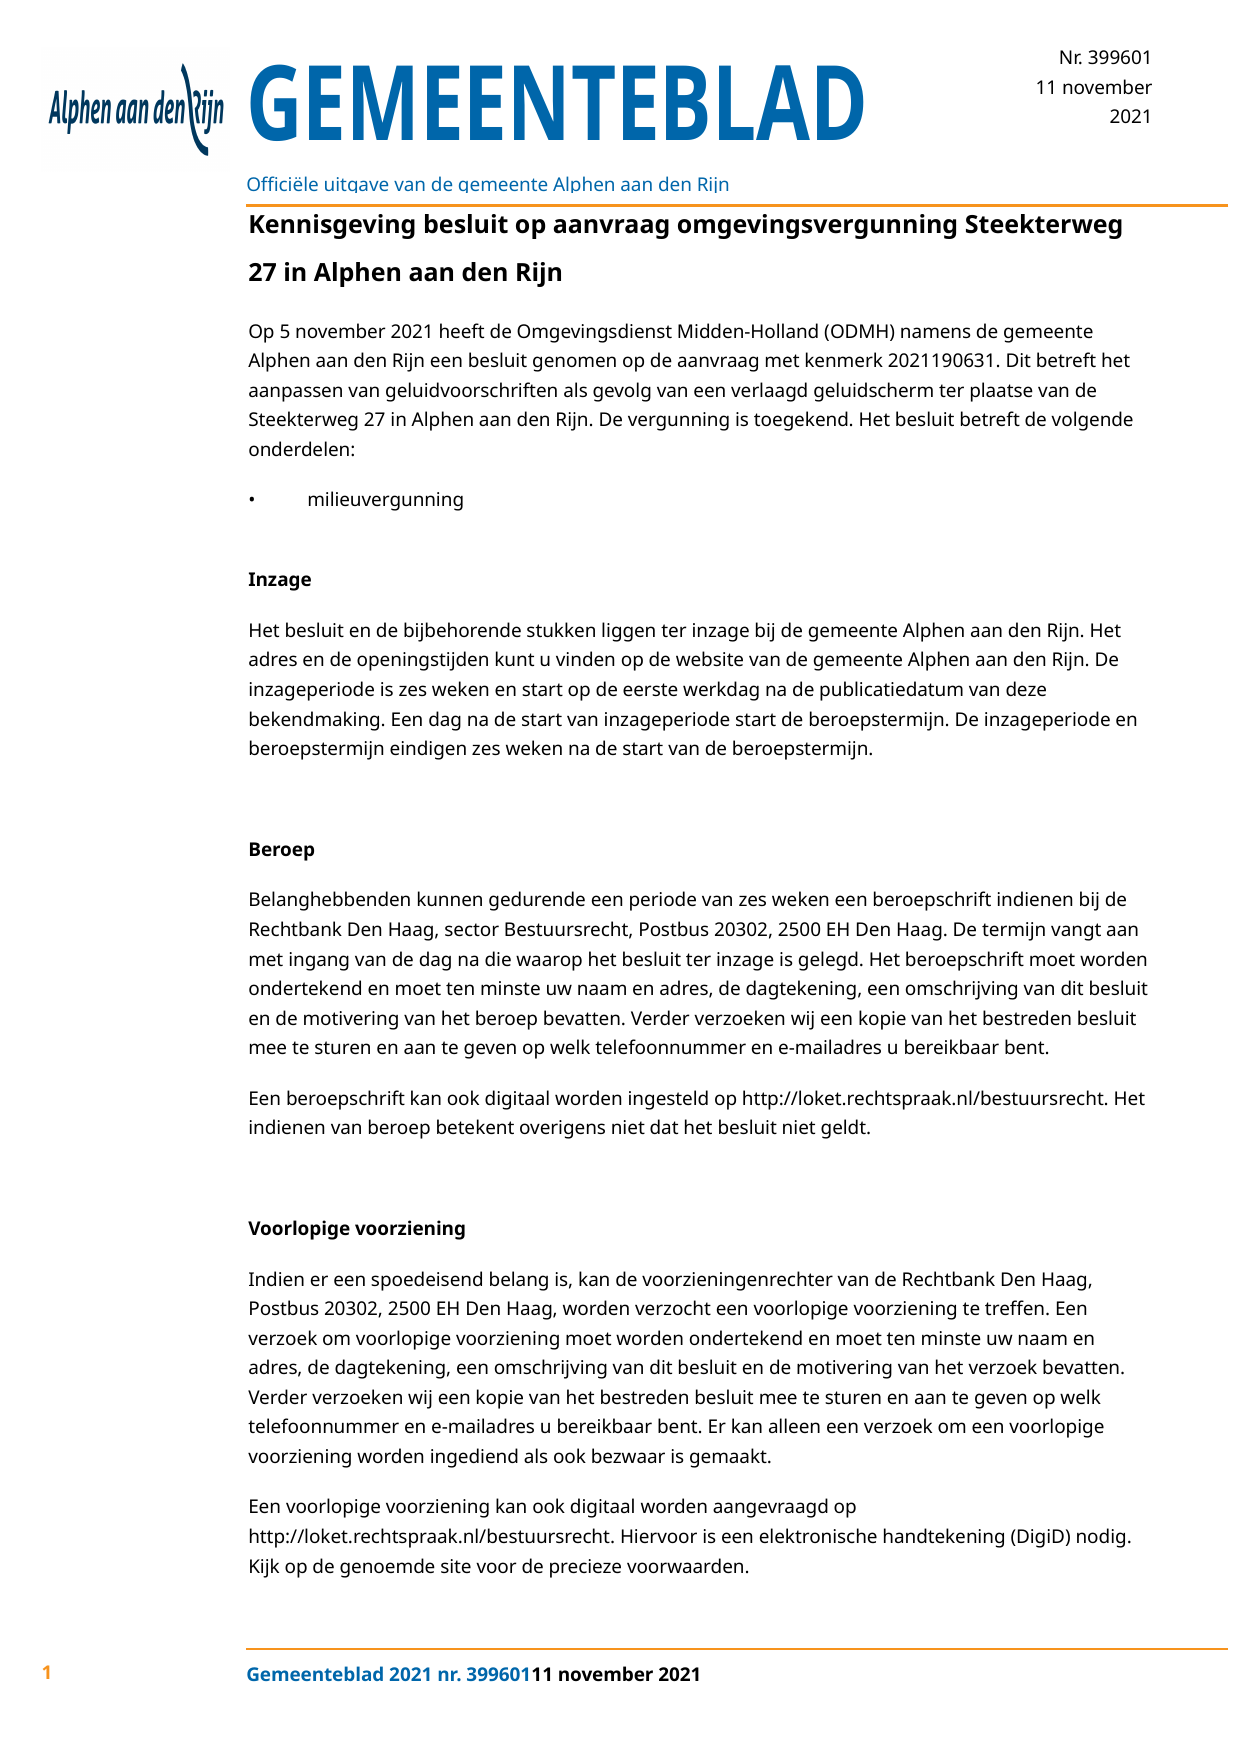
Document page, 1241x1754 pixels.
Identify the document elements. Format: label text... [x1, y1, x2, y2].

text Het besluit en de bijbehorende stukken liggen ter inzage bij de gemeente Alphen aan den Rijn. Het adres en de openingstijden kunt u vinden op de website van de gemeente Alphen aan den Rijn. De inzageperiode is zes weken en start op de eerste werkdag na de publicatiedatum van deze bekendmaking. Een dag na de start van inzageperiode start de beroepstermijn. De inzageperiode en beroepstermijn eindigen zes weken na de start van de beroepstermijn. [248, 617, 1152, 761]
list milieuvergunning [248, 487, 1152, 512]
text Een beroepschrift kan ook digitaal worden ingesteld op http://loket.rechtspraak.nl/bestuursrecht. Het indienen van beroep betekent overigens niet dat het besluit niet geldt. [248, 1085, 1152, 1140]
text Een voorlopige voorziening kan ook digitaal worden aangevraagd op http://loket.rechtspraak.nl/bestuursrecht. Hiervoor is een elektronische handtekening (DigiD) nodig. Kijk op de genoemde site voor de precieze voorwaarden. [248, 1494, 1152, 1579]
text Beroep [248, 836, 1152, 862]
text Belanghebbenden kunnen gedurende een periode van zes weken een beroepschrift indienen bij de Rechtbank Den Haag, sector Bestuursrecht, Postbus 20302, 2500 EH Den Haag. De termijn vangt aan met ingang van de dag na die waarop het besluit ter inzage is gelegd. Het beroepschrift moet worden ondertekend en moet ten minste uw naam en adres, de dagtekening, een omschrijving van dit besluit en de motivering van het beroep bevatten. Verder verzoeken wij een kopie van het bestreden besluit mee te sturen en aan te geven op welk telefoonnummer en e-mailadres u bereikbaar bent. [248, 887, 1152, 1060]
picture [41, 47, 231, 172]
text Kennisgeving besluit op aanvraag omgevingsvergunning Steekterweg 27 in Alphen aan den Rijn [248, 207, 1152, 288]
text Voorlopige voorziening [248, 1215, 1152, 1241]
text Op 5 november 2021 heeft de Omgevingsdienst Midden-Holland (ODMH) namens de gemeente Alphen aan den Rijn een besluit genomen op de aanvraag met kenmerk 2021190631. Dit betreft het aanpassen van geluidvoorschriften als gevolg van een verlaagd geluidscherm ter plaatse van de Steekterweg 27 in Alphen aan den Rijn. De vergunning is toegekend. Het besluit betreft de volgende onderdelen: [248, 318, 1152, 462]
text Indien er een spoedeisend belang is, kan de voorzieningenrechter van de Rechtbank Den Haag, Postbus 20302, 2500 EH Den Haag, worden verzocht een voorlopige voorziening te treffen. Een verzoek om voorlopige voorziening moet worden ondertekend en moet ten minste uw naam en adres, de dagtekening, een omschrijving van dit besluit en de motivering van het verzoek bevatten. Verder verzoeken wij een kopie van het bestreden besluit mee te sturen en aan te geven op welk telefoonnummer en e-mailadres u bereikbaar bent. Er kan alleen een verzoek om een voorlopige voorziening worden ingediend als ook bezwaar is gemaakt. [248, 1266, 1152, 1469]
text Inzage [248, 567, 1152, 592]
